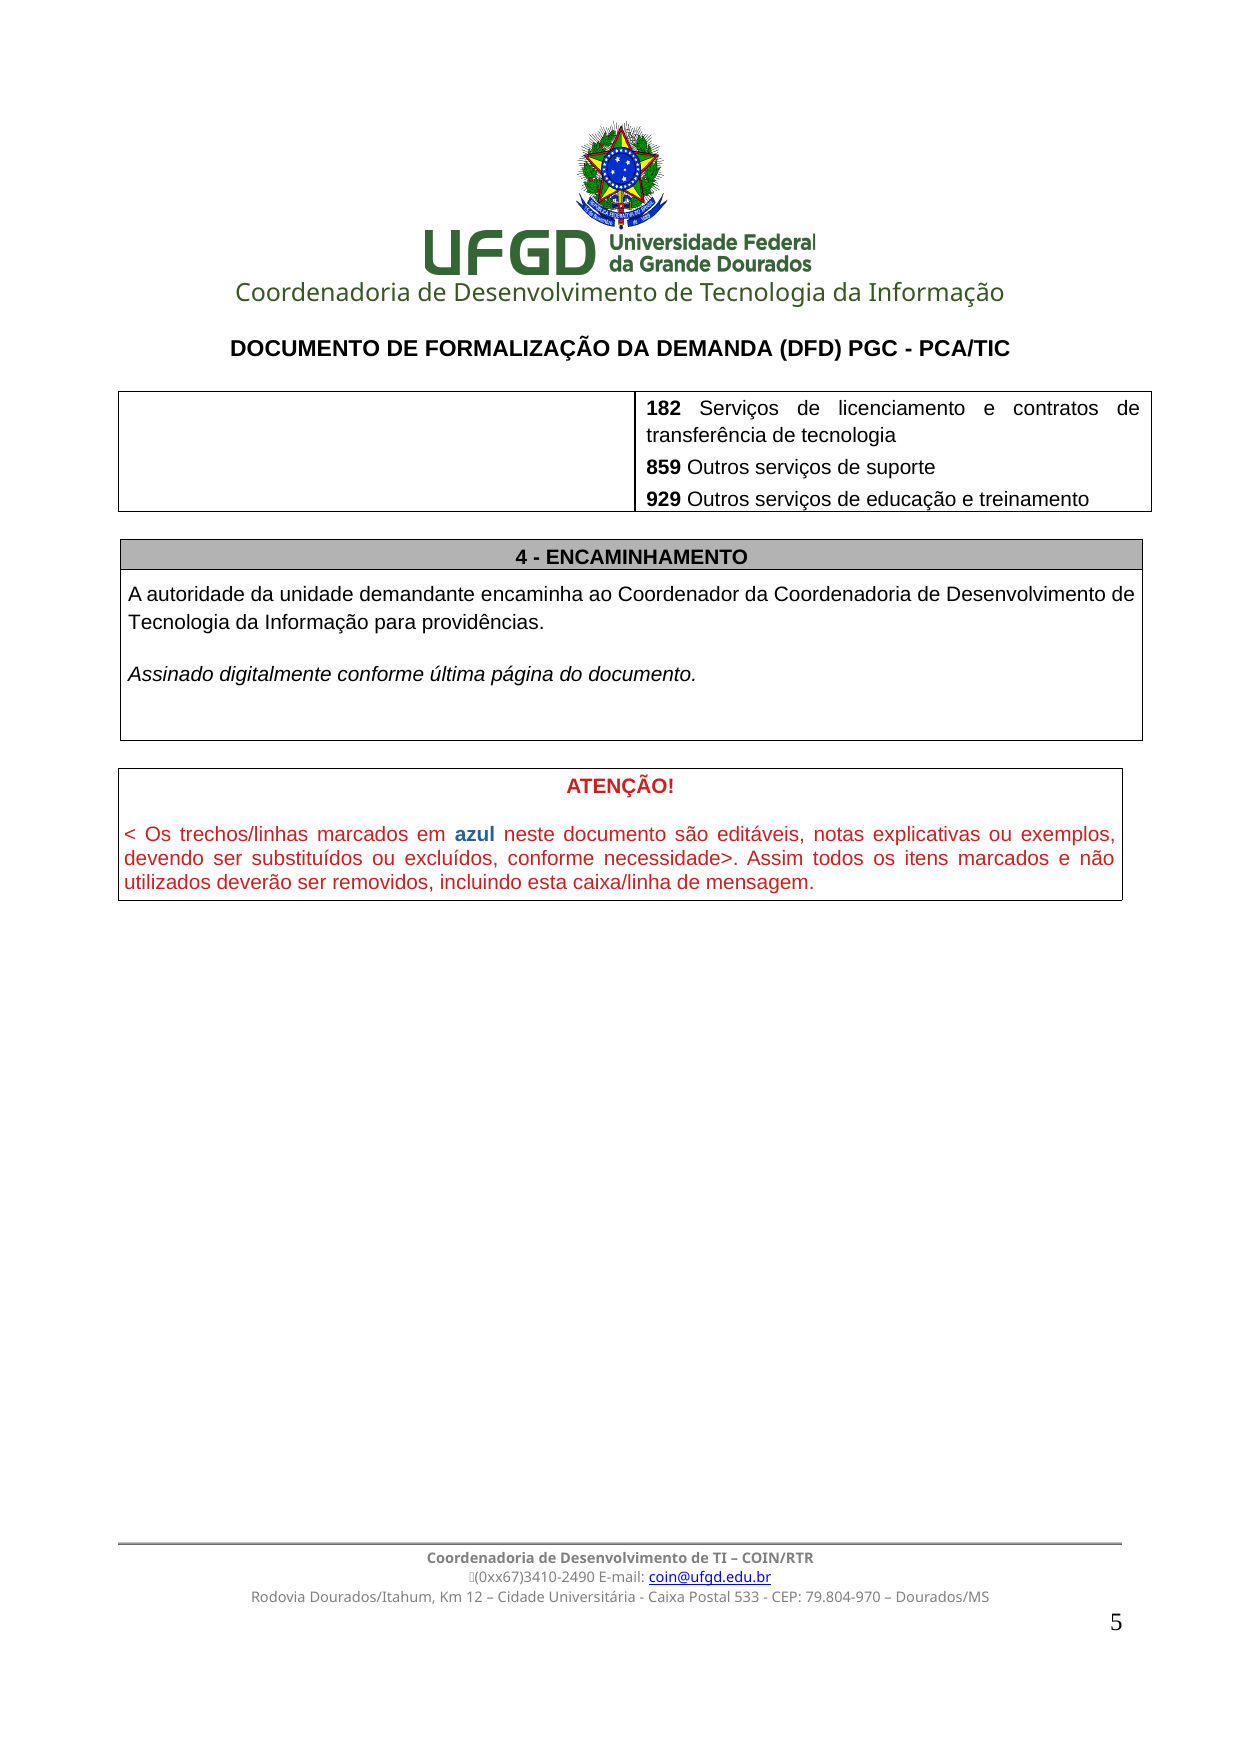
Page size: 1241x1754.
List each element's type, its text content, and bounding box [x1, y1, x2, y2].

picture [425, 118, 816, 275]
table_cell A autoridade da unidade demandante encaminha ao Coordenador da Coordenadoria de Desenvolvimento de Tecnologia da Informação para providências. Assinado digitalmente conforme última página do documento. [121, 570, 1142, 740]
table_header 4 - ENCAMINHAMENTO [121, 540, 1142, 569]
table_cell 182 Serviços de licenciamento e contratos de transferência de tecnologia 859 Outros serviços de suporte 929 Outros serviços de educação e treinamento [636, 392, 1151, 511]
table_cell [119, 392, 634, 511]
table_header ATENÇÃO! < Os trechos/linhas marcados em azul neste documento são editáveis, notas explicativas ou exemplos, devendo ser substituídos ou excluídos, conforme necessidade>. Assim todos os itens marcados e não utilizados deverão ser removidos, incluindo esta caixa/linha de mensagem. [119, 769, 1122, 899]
